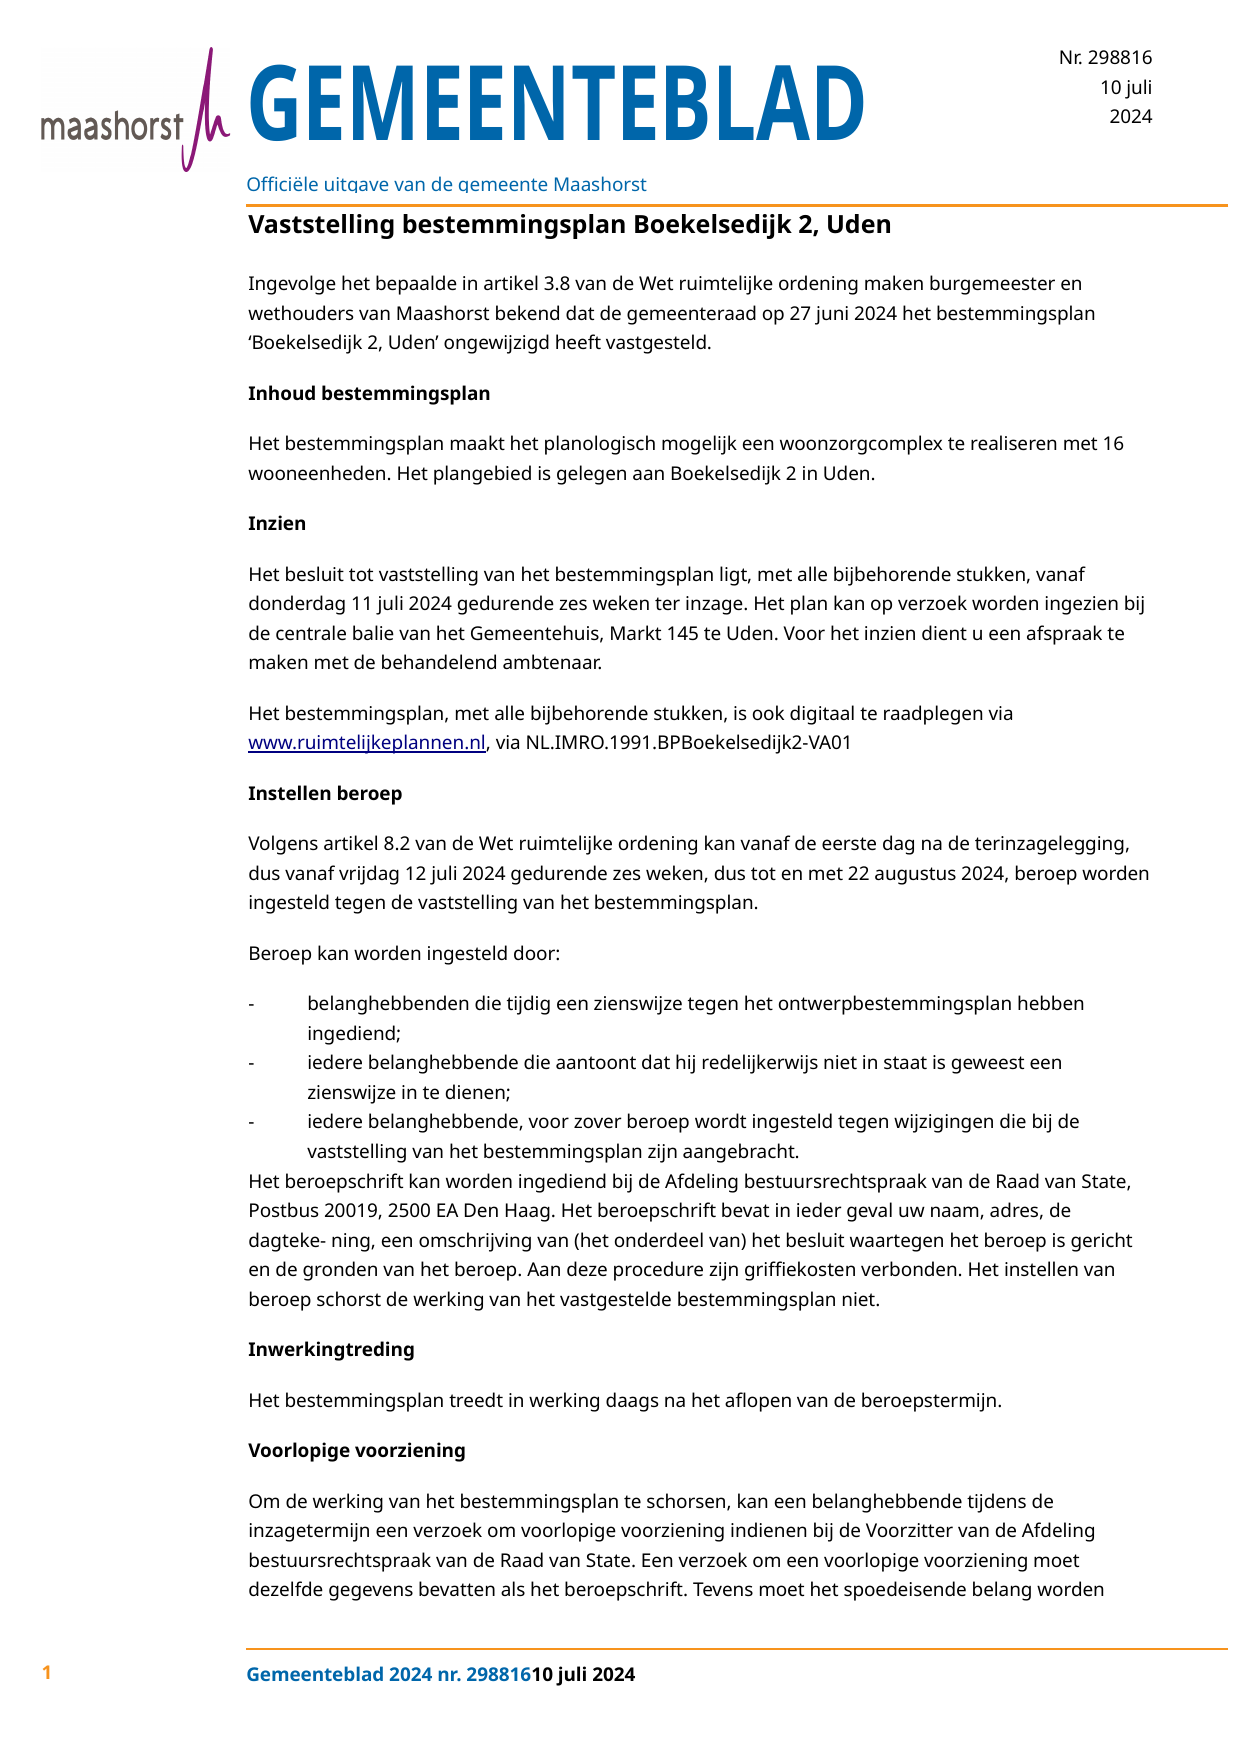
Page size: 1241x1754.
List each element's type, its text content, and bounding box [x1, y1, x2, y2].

text Ingevolge het bepaalde in artikel 3.8 van de Wet ruimtelijke ordening maken burgemeester en wethouders van Maashorst bekend dat de gemeenteraad op 27 juni 2024 het bestemmingsplan ‘Boekelsedijk 2, Uden’ ongewijzigd heeft vastgesteld. [248, 270, 1152, 355]
text Instellen beroep [248, 780, 1152, 806]
picture [41, 47, 231, 172]
list belanghebbenden die tijdig een zienswijze tegen het ontwerpbestemmingsplan hebben ingediend; [248, 990, 1152, 1046]
text Volgens artikel 8.2 van de Wet ruimtelijke ordening kan vanaf de eerste dag na de terinzagelegging, dus vanaf vrijdag 12 juli 2024 gedurende zes weken, dus tot en met 22 augustus 2024, beroep worden ingesteld tegen de vaststelling van het bestemmingsplan. [248, 830, 1152, 915]
text Het bestemmingsplan, met alle bijbehorende stukken, is ook digitaal te raadplegen via www.ruimtelijkeplannen.nl, via NL.IMRO.1991.BPBoekelsedijk2-VA01 [248, 700, 1152, 755]
text Om de werking van het bestemmingsplan te schorsen, kan een belanghebbende tijdens de inzagetermijn een verzoek om voorlopige voorziening indienen bij de Voorzitter van de Afdeling bestuursrechtspraak van de Raad van State. Een verzoek om een voorlopige voorziening moet dezelfde gegevens bevatten als het beroepschrift. Tevens moet het spoedeisende belang worden [248, 1488, 1152, 1602]
list iedere belanghebbende die aantoont dat hij redelijkerwijs niet in staat is geweest een zienswijze in te dienen; [248, 1049, 1152, 1105]
text Het bestemmingsplan treedt in werking daags na het aflopen van de beroepstermijn. [248, 1387, 1152, 1413]
text Inhoud bestemmingsplan [248, 380, 1152, 406]
text Inzien [248, 510, 1152, 536]
text Voorlopige voorziening [248, 1437, 1152, 1463]
text Het beroepschrift kan worden ingediend bij de Afdeling bestuursrechtspraak van de Raad van State, Postbus 20019, 2500 EA Den Haag. Het beroepschrift bevat in ieder geval uw naam, adres, de dagteke- ning, een omschrijving van (het onderdeel van) het besluit waartegen het beroep is gericht en de gronden van het beroep. Aan deze procedure zijn griffiekosten verbonden. Het instellen van beroep schorst de werking van het vastgestelde bestemmingsplan niet. [248, 1168, 1152, 1312]
text Inwerkingtreding [248, 1337, 1152, 1362]
text Beroep kan worden ingesteld door: [248, 940, 1152, 966]
text Het besluit tot vaststelling van het bestemmingsplan ligt, met alle bijbehorende stukken, vanaf donderdag 11 juli 2024 gedurende zes weken ter inzage. Het plan kan op verzoek worden ingezien bij de centrale balie van het Gemeentehuis, Markt 145 te Uden. Voor het inzien dient u een afspraak te maken met de behandelend ambtenaar. [248, 561, 1152, 675]
text Vaststelling bestemmingsplan Boekelsedijk 2, Uden [248, 207, 1152, 241]
list iedere belanghebbende, voor zover beroep wordt ingesteld tegen wijzigingen die bij de vaststelling van het bestemmingsplan zijn aangebracht. [248, 1109, 1152, 1164]
text Het bestemmingsplan maakt het planologisch mogelijk een woonzorgcomplex te realiseren met 16 wooneenheden. Het plangebied is gelegen aan Boekelsedijk 2 in Uden. [248, 430, 1152, 486]
